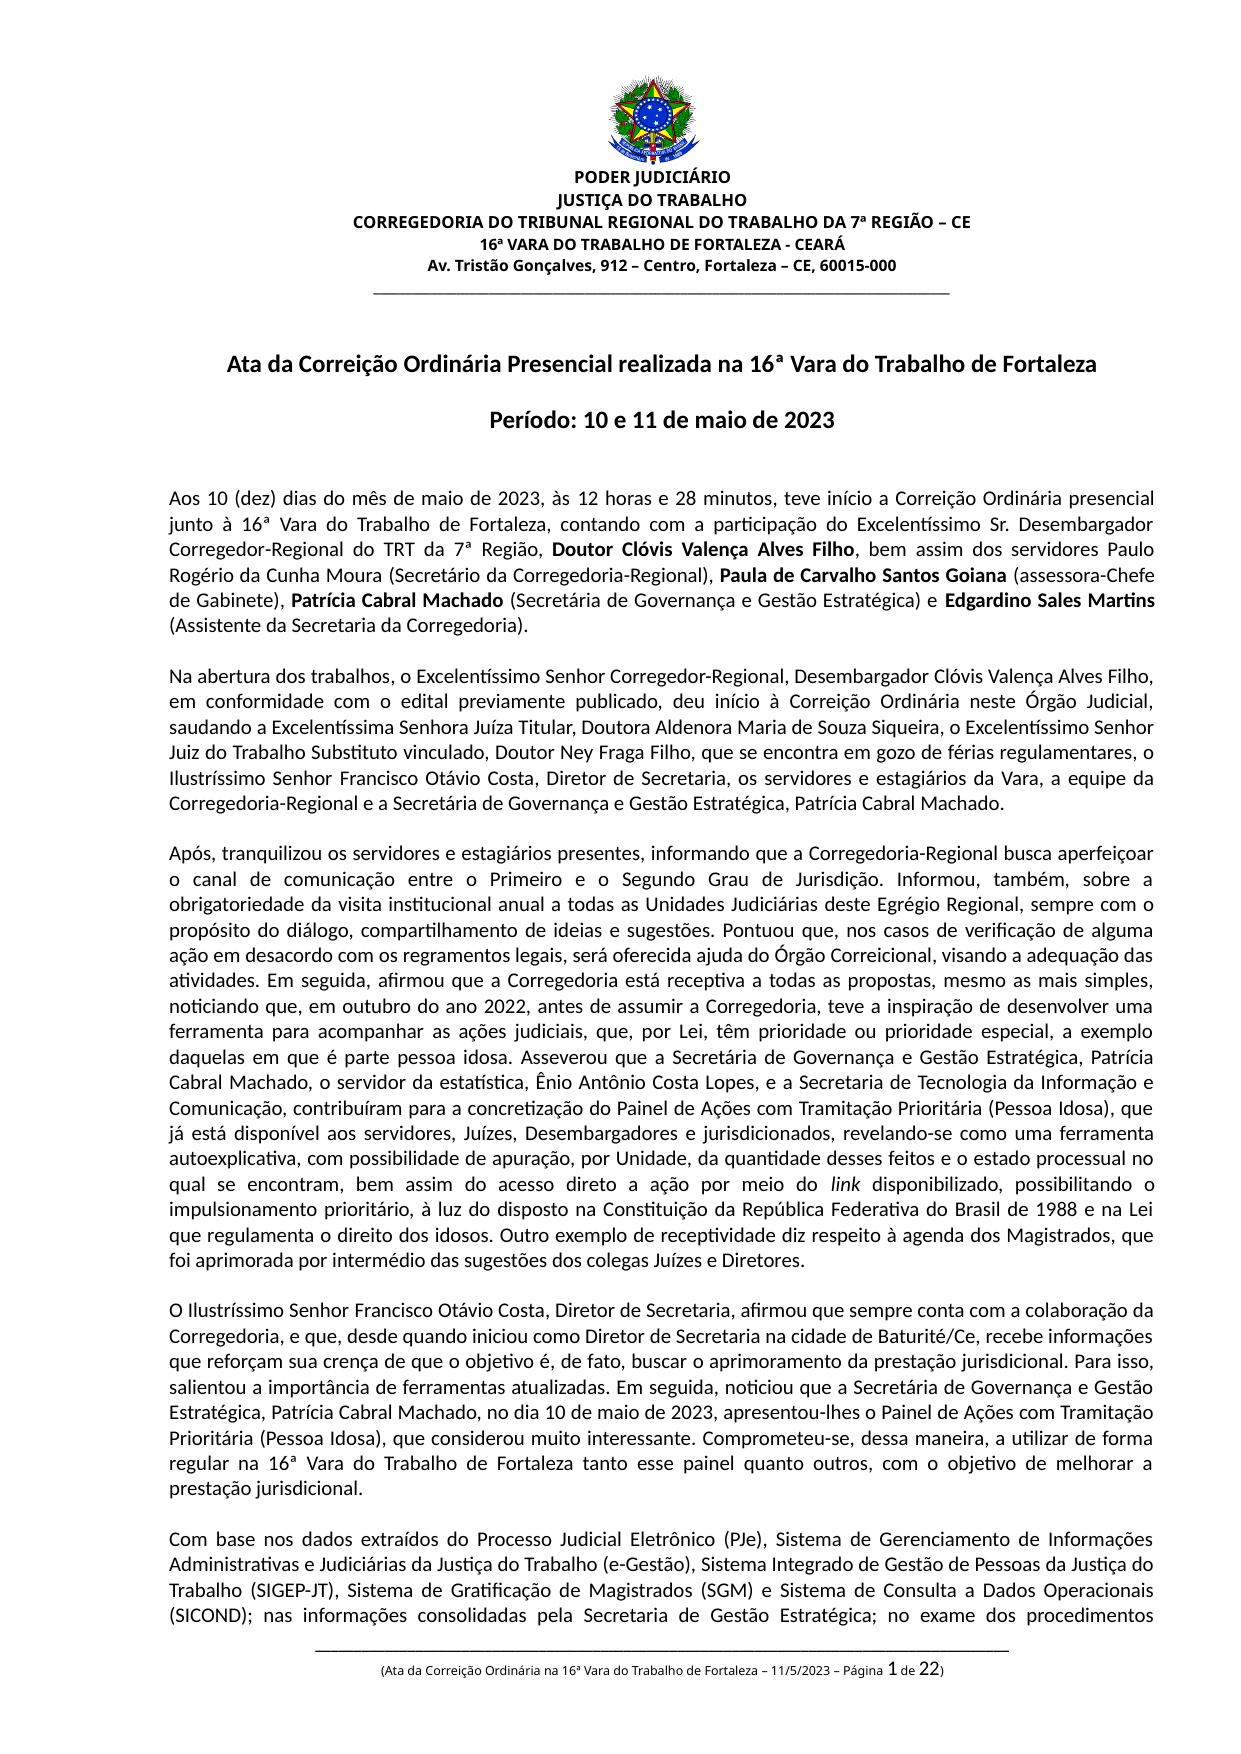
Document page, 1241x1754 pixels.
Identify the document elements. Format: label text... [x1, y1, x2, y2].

subtitle Na abertura dos trabalhos, o Excelentíssimo Senhor Corregedor-Regional, Desembargador Clóvis Valença Alves Filho, em conformidade com o edital previamente publicado, deu início à Correição Ordinária neste Órgão Judicial, saudando a Excelentíssima Senhora Juíza Titular, Doutora Aldenora Maria de Souza Siqueira, o Excelentíssimo Senhor Juiz do Trabalho Substituto vinculado, Doutor Ney Fraga Filho, que se encontra em gozo de férias regulamentares, o Ilustríssimo Senhor Francisco Otávio Costa, Diretor de Secretaria, os servidores e estagiários da Vara, a equipe da Corregedoria-Regional e a Secretária de Governança e Gestão Estratégica, Patrícia Cabral Machado. [169, 663, 1155, 816]
subtitle Ata da Correição Ordinária Presencial realizada na 16ª Vara do Trabalho de Fortaleza [169, 348, 1155, 379]
subtitle Aos 10 (dez) dias do mês de maio de 2023, às 12 horas e 28 minutos, teve início a Correição Ordinária presencial junto à 16ª Vara do Trabalho de Fortaleza, contando com a participação do Excelentíssimo Sr. Desembargador Corregedor-Regional do TRT da 7ª Região, Doutor Clóvis Valença Alves Filho, bem assim dos servidores Paulo Rogério da Cunha Moura (Secretário da Corregedoria-Regional), Paula de Carvalho Santos Goiana (assessora-Chefe de Gabinete), Patrícia Cabral Machado (Secretária de Governança e Gestão Estratégica) e Edgardino Sales Martins (Assistente da Secretaria da Corregedoria). [169, 486, 1155, 638]
subtitle O Ilustríssimo Senhor Francisco Otávio Costa, Diretor de Secretaria, afirmou que sempre conta com a colaboração da Corregedoria, e que, desde quando iniciou como Diretor de Secretaria na cidade de Baturité/Ce, recebe informações que reforçam sua crença de que o objetivo é, de fato, buscar o aprimoramento da prestação jurisdicional. Para isso, salientou a importância de ferramentas atualizadas. Em seguida, noticiou que a Secretária de Governança e Gestão Estratégica, Patrícia Cabral Machado, no dia 10 de maio de 2023, apresentou-lhes o Painel de Ações com Tramitação Prioritária (Pessoa Idosa), que considerou muito interessante. Comprometeu-se, dessa maneira, a utilizar de forma regular na 16ª Vara do Trabalho de Fortaleza tanto esse painel quanto outros, com o objetivo de melhorar a prestação jurisdicional. [169, 1298, 1155, 1501]
picture [603, 73, 702, 166]
subtitle Período: 10 e 11 de maio de 2023 [169, 404, 1155, 435]
subtitle Após, tranquilizou os servidores e estagiários presentes, informando que a Corregedoria-Regional busca aperfeiçoar o canal de comunicação entre o Primeiro e o Segundo Grau de Jurisdição. Informou, também, sobre a obrigatoriedade da visita institucional anual a todas as Unidades Judiciárias deste Egrégio Regional, sempre com o propósito do diálogo, compartilhamento de ideias e sugestões. Pontuou que, nos casos de verificação de alguma ação em desacordo com os regramentos legais, será oferecida ajuda do Órgão Correicional, visando a adequação das atividades. Em seguida, afirmou que a Corregedoria está receptiva a todas as propostas, mesmo as mais simples, noticiando que, em outubro do ano 2022, antes de assumir a Corregedoria, teve a inspiração de desenvolver uma ferramenta para acompanhar as ações judiciais, que, por Lei, têm prioridade ou prioridade especial, a exemplo daquelas em que é parte pessoa idosa. Asseverou que a Secretária de Governança e Gestão Estratégica, Patrícia Cabral Machado, o servidor da estatística, Ênio Antônio Costa Lopes, e a Secretaria de Tecnologia da Informação e Comunicação, contribuíram para a concretização do Painel de Ações com Tramitação Prioritária (Pessoa Idosa), que já está disponível aos servidores, Juízes, Desembargadores e jurisdicionados, revelando-se como uma ferramenta autoexplicativa, com possibilidade de apuração, por Unidade, da quantidade desses feitos e o estado processual no qual se encontram, bem assim do acesso direto a ação por meio do link disponibilizado, possibilitando o impulsionamento prioritário, à luz do disposto na Constituição da República Federativa do Brasil de 1988 e na Lei que regulamenta o direito dos idosos. Outro exemplo de receptividade diz respeito à agenda dos Magistrados, que foi aprimorada por intermédio das sugestões dos colegas Juízes e Diretores. [169, 841, 1155, 1273]
subtitle Com base nos dados extraídos do Processo Judicial Eletrônico (PJe), Sistema de Gerenciamento de Informações Administrativas e Judiciárias da Justiça do Trabalho (e-Gestão), Sistema Integrado de Gestão de Pessoas da Justiça do Trabalho (SIGEP-JT), Sistema de Gratificação de Magistrados (SGM) e Sistema de Consulta a Dados Operacionais (SICOND); nas informações consolidadas pela Secretaria de Gestão Estratégica; no exame dos procedimentos [169, 1526, 1155, 1628]
